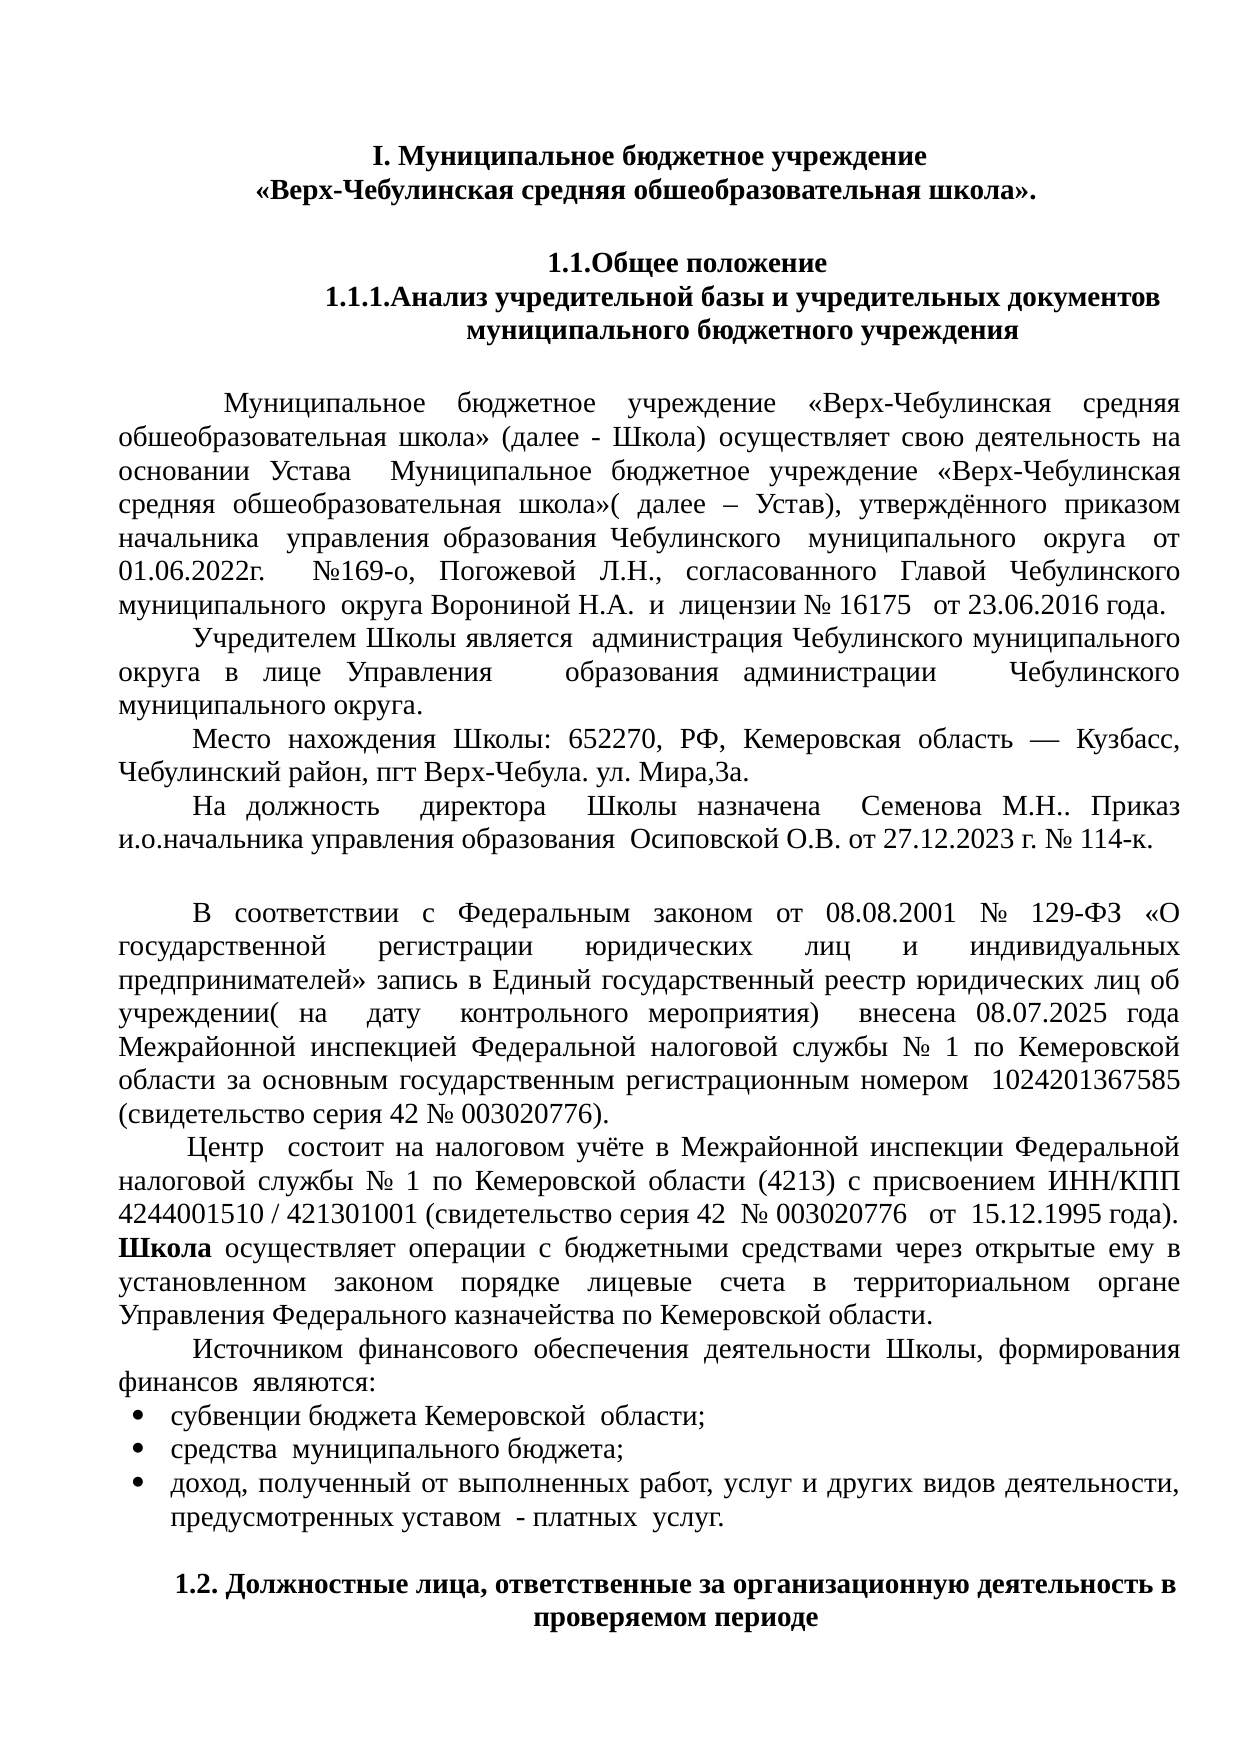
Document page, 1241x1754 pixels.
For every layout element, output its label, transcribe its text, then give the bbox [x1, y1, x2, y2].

list доход, полученный от выполненных работ, услуг и других видов деятельности, предусмотренных уставом - платных услуг. [133, 1465, 1181, 1532]
list субвенции бюджета Кемеровской области; [133, 1398, 1181, 1432]
text «Верх-Чебулинская средняя обшеобразовательная школа». [118, 172, 1181, 206]
text На должность директора Школы назначена Семенова М.Н.. Приказ и.о.начальника управления образования Осиповской О.В. от 27.12.2023 г. № 114-к. [118, 788, 1181, 855]
text Место нахождения Школы: 652270, РФ, Кемеровская область — Кузбасс, Чебулинский район, пгт Верх-Чебула. ул. Мира,3а. [118, 721, 1181, 788]
list средства муниципального бюджета; [133, 1432, 1181, 1465]
text Школа осуществляет операции с бюджетными средствами через открытые ему в установленном законом порядке лицевые счета в территориальном органе Управления Федерального казначейства по Кемеровской области. [118, 1230, 1181, 1331]
text Источником финансового обеспечения деятельности Школы, формирования финансов являются: [118, 1331, 1181, 1398]
text В соответствии с Федеральным законом от 08.08.2001 № 129-ФЗ «О государственной регистрации юридических лиц и индивидуальных предпринимателей» запись в Единый государственный реестр юридических лиц об учреждении( на дату контрольного мероприятия) внесена 08.07.2025 года Межрайонной инспекцией Федеральной налоговой службы № 1 по Кемеровской области за основным государственным регистрационным номером 1024201367585 (свидетельство серия 42 № 003020776). [118, 895, 1181, 1129]
text I. Муниципальное бюджетное учреждение [118, 138, 1181, 172]
text Муниципальное бюджетное учреждение «Верх-Чебулинская средняя обшеобразовательная школа» (далее - Школа) осуществляет свою деятельность на основании Устава Муниципальное бюджетное учреждение «Верх-Чебулинская средняя обшеобразовательная школа»( далее – Устав), утверждённого приказом начальника управления образования Чебулинского муниципального округа от 01.06.2022г. №169-о, Погожевой Л.Н., согласованного Главой Чебулинского муниципального округа Ворониной Н.А. и лицензии № 16175 от 23.06.2016 года. [118, 386, 1181, 620]
text Учредителем Школы является администрация Чебулинского муниципального округа в лице Управления образования администрации Чебулинского муниципального округа. [118, 620, 1181, 721]
text 1.1.1.Анализ учредительной базы и учредительных документов муниципального бюджетного учреждения [304, 279, 1181, 346]
text 1.2. Должностные лица, ответственные за организационную деятельность в проверяемом периоде [170, 1566, 1181, 1633]
text Центр состоит на налоговом учёте в Межрайонной инспекции Федеральной налоговой службы № 1 по Кемеровской области (4213) с присвоением ИНН/КПП 4244001510 / 421301001 (свидетельство серия 42 № 003020776 от 15.12.1995 года). [118, 1129, 1181, 1230]
text 1.1.Общее положение [193, 245, 1181, 279]
